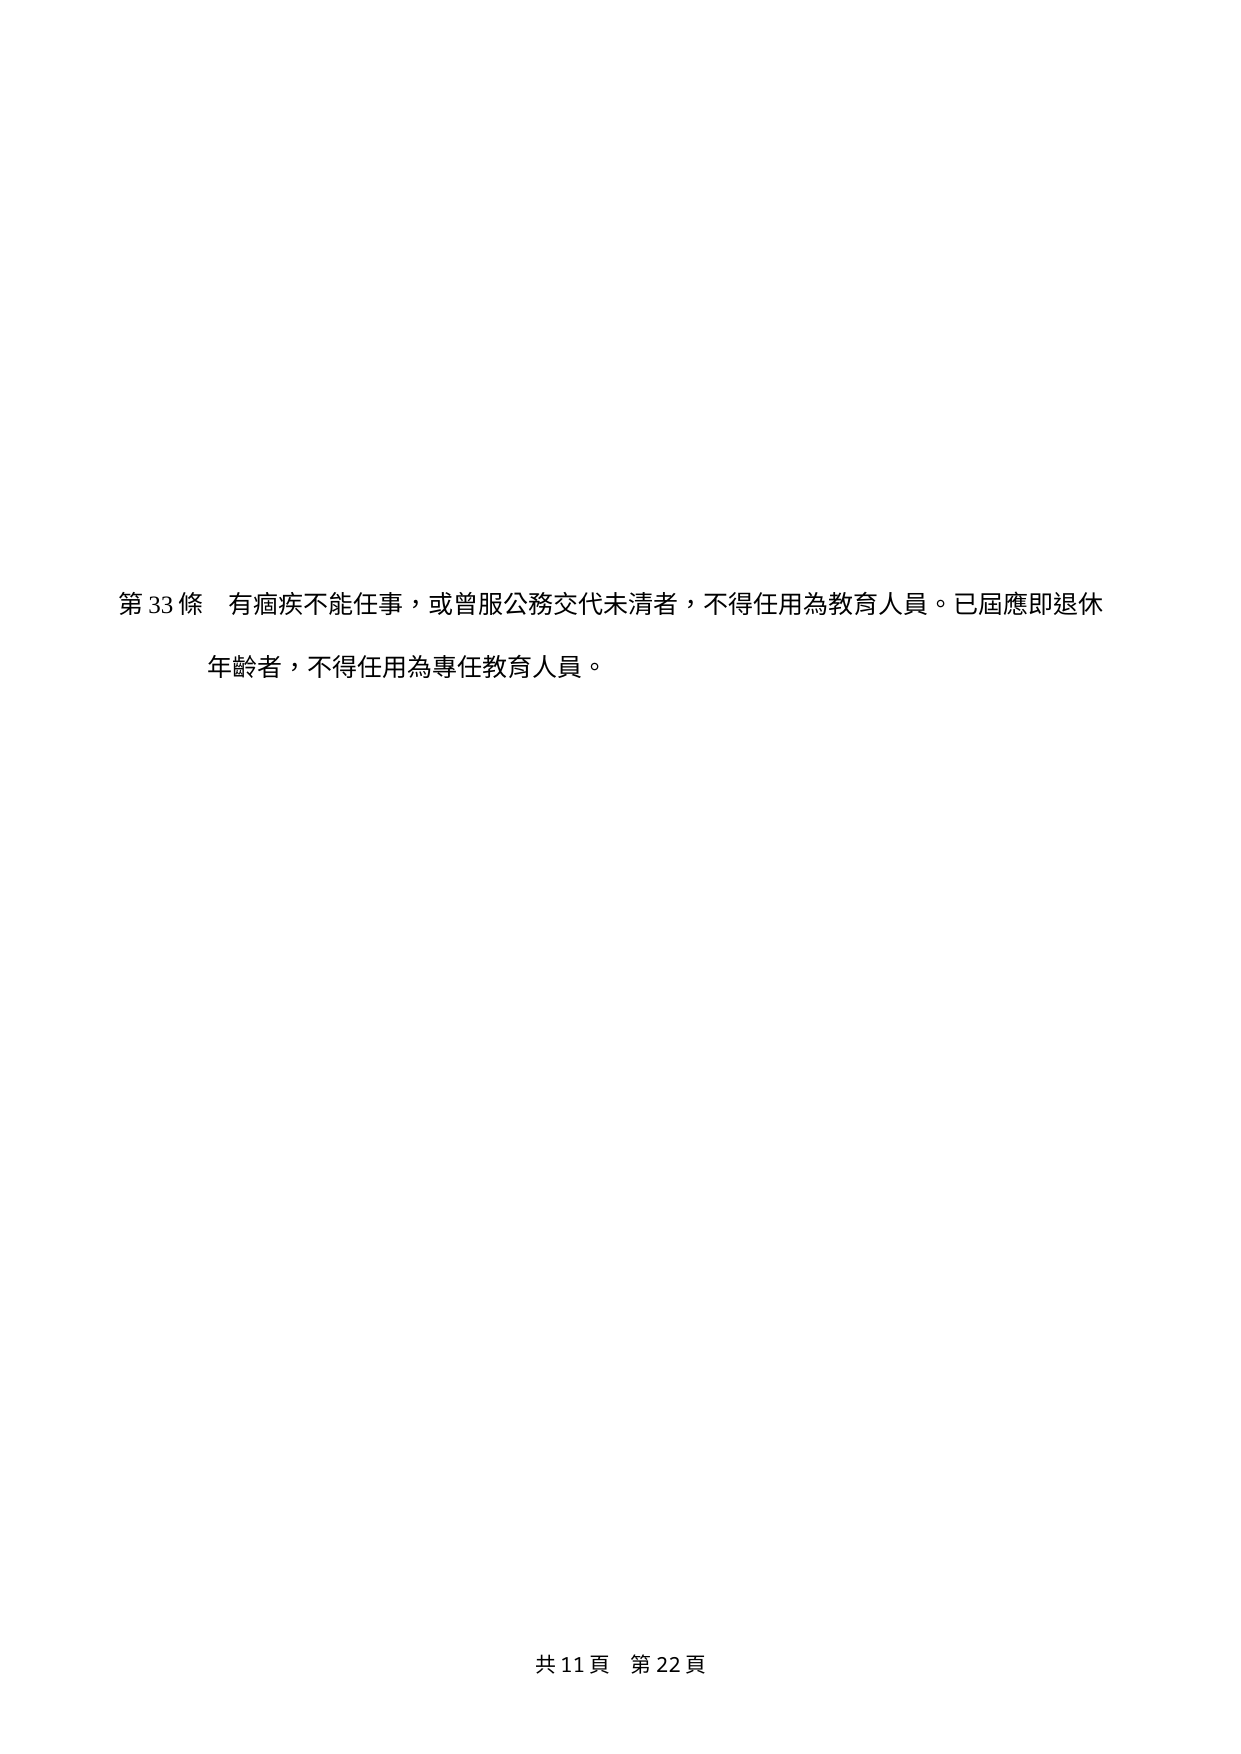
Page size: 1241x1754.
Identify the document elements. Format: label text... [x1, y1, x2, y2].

text 第33條 有痼疾不能任事，或曾服公務交代未清者，不得任用為教育人員。已屆應即退休年齡者，不得任用為專任教育人員。 [118, 561, 1122, 686]
